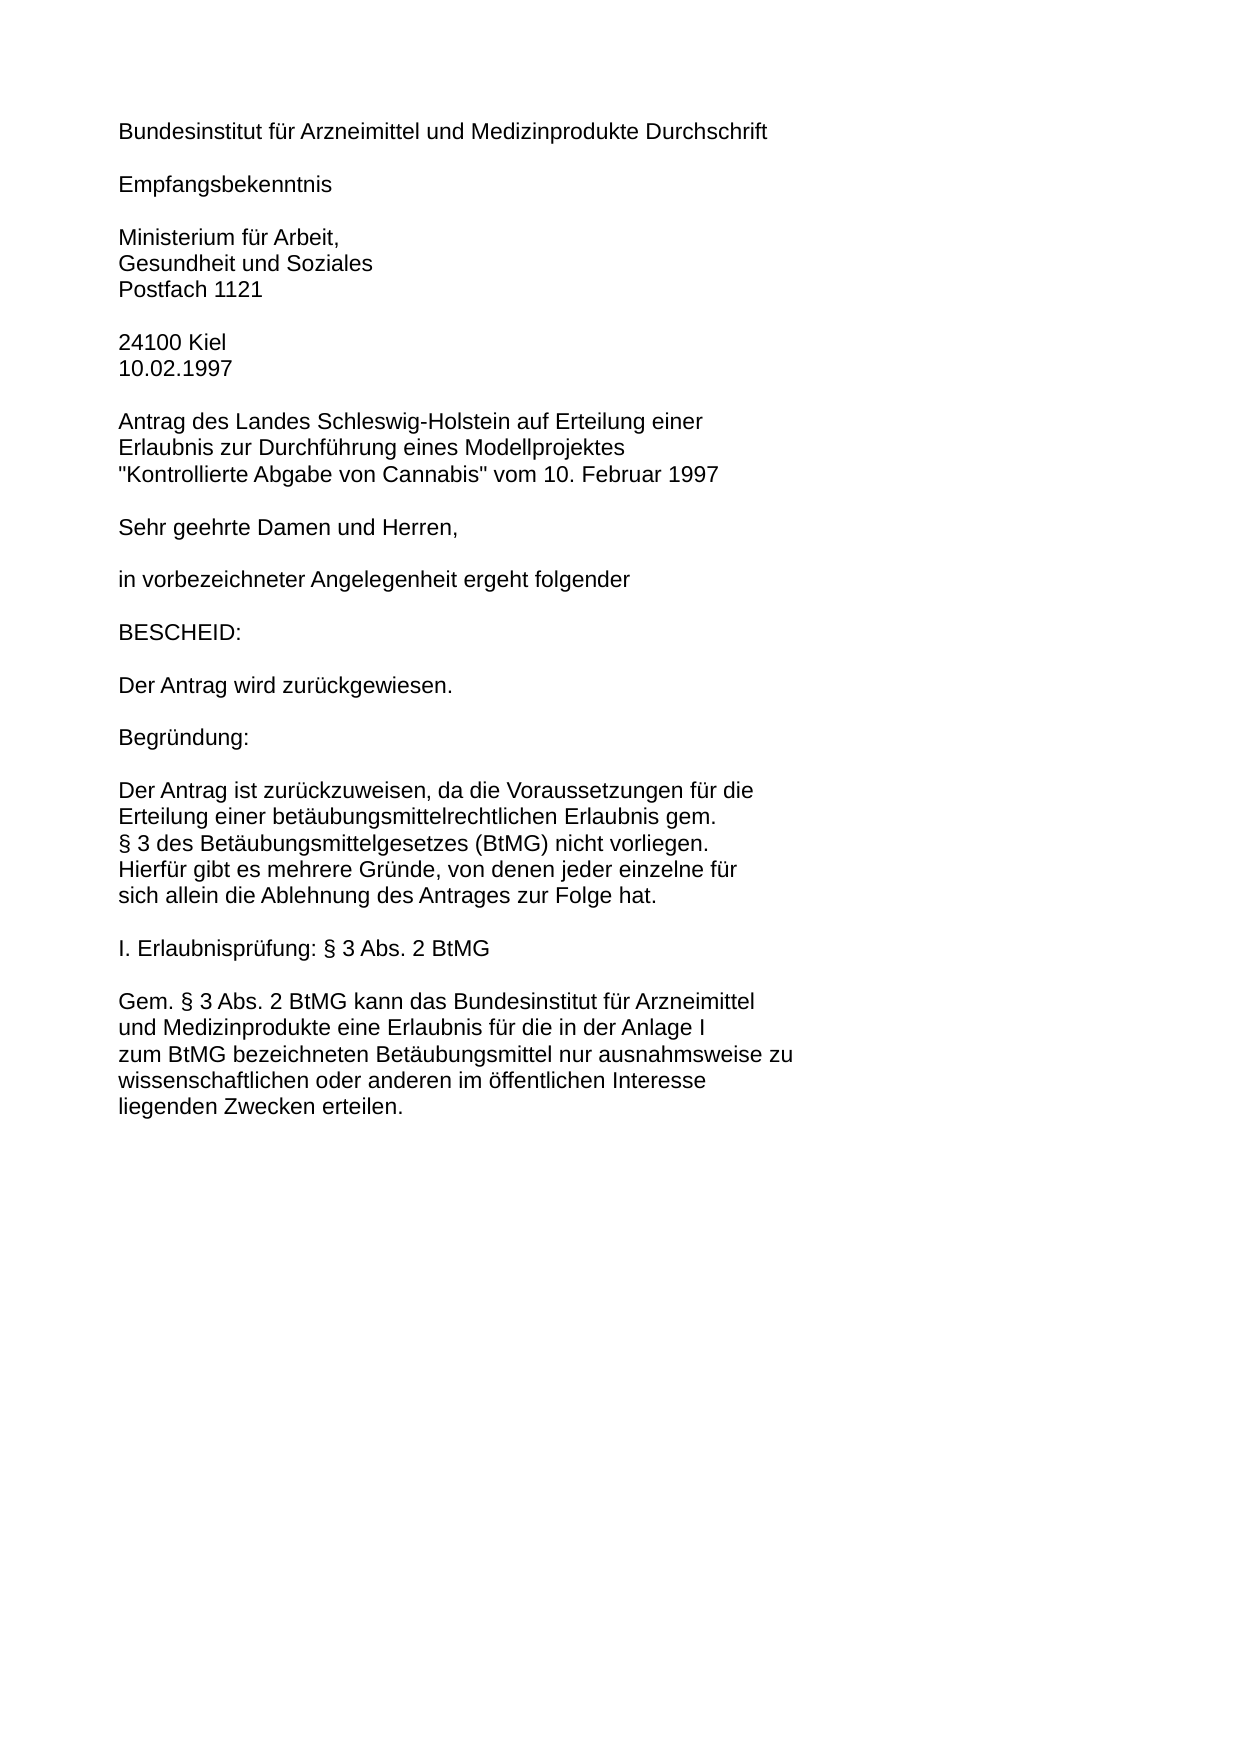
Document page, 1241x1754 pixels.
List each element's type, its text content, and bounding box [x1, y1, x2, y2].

text Gesundheit und Soziales [118, 250, 1122, 276]
text in vorbezeichneter Angelegenheit ergeht folgender [118, 566, 1122, 592]
text Postfach 1121 [118, 276, 1122, 303]
text und Medizinprodukte eine Erlaubnis für die in der Anlage I [118, 1014, 1122, 1041]
text 10.02.1997 [118, 355, 1122, 382]
text liegenden Zwecken erteilen. [118, 1093, 1122, 1119]
text Der Antrag wird zurückgewiesen. [118, 672, 1122, 698]
text wissenschaftlichen oder anderen im öffentlichen Interesse [118, 1067, 1122, 1093]
text Gem. § 3 Abs. 2 BtMG kann das Bundesinstitut für Arzneimittel [118, 988, 1122, 1014]
text Erteilung einer betäubungsmittelrechtlichen Erlaubnis gem. [118, 803, 1122, 830]
text § 3 des Betäubungsmittelgesetzes (BtMG) nicht vorliegen. [118, 830, 1122, 856]
text zum BtMG bezeichneten Betäubungsmittel nur ausnahmsweise zu [118, 1041, 1122, 1067]
text Ministerium für Arbeit, [118, 223, 1122, 250]
text Bundesinstitut für Arzneimittel und Medizinprodukte Durchschrift [118, 118, 1122, 144]
text Begründung: [118, 724, 1122, 751]
text Empfangsbekenntnis [118, 171, 1122, 197]
text Hierfür gibt es mehrere Gründe, von denen jeder einzelne für [118, 856, 1122, 882]
text Sehr geehrte Damen und Herren, [118, 513, 1122, 540]
text Antrag des Landes Schleswig-Holstein auf Erteilung einer [118, 408, 1122, 434]
text I. Erlaubnisprüfung: § 3 Abs. 2 BtMG [118, 935, 1122, 961]
text 24100 Kiel [118, 329, 1122, 355]
text "Kontrollierte Abgabe von Cannabis" vom 10. Februar 1997 [118, 461, 1122, 487]
text Erlaubnis zur Durchführung eines Modellprojektes [118, 434, 1122, 461]
text sich allein die Ablehnung des Antrages zur Folge hat. [118, 882, 1122, 909]
text Der Antrag ist zurückzuweisen‚ da die Voraussetzungen für die [118, 777, 1122, 803]
text BESCHEID: [118, 619, 1122, 645]
